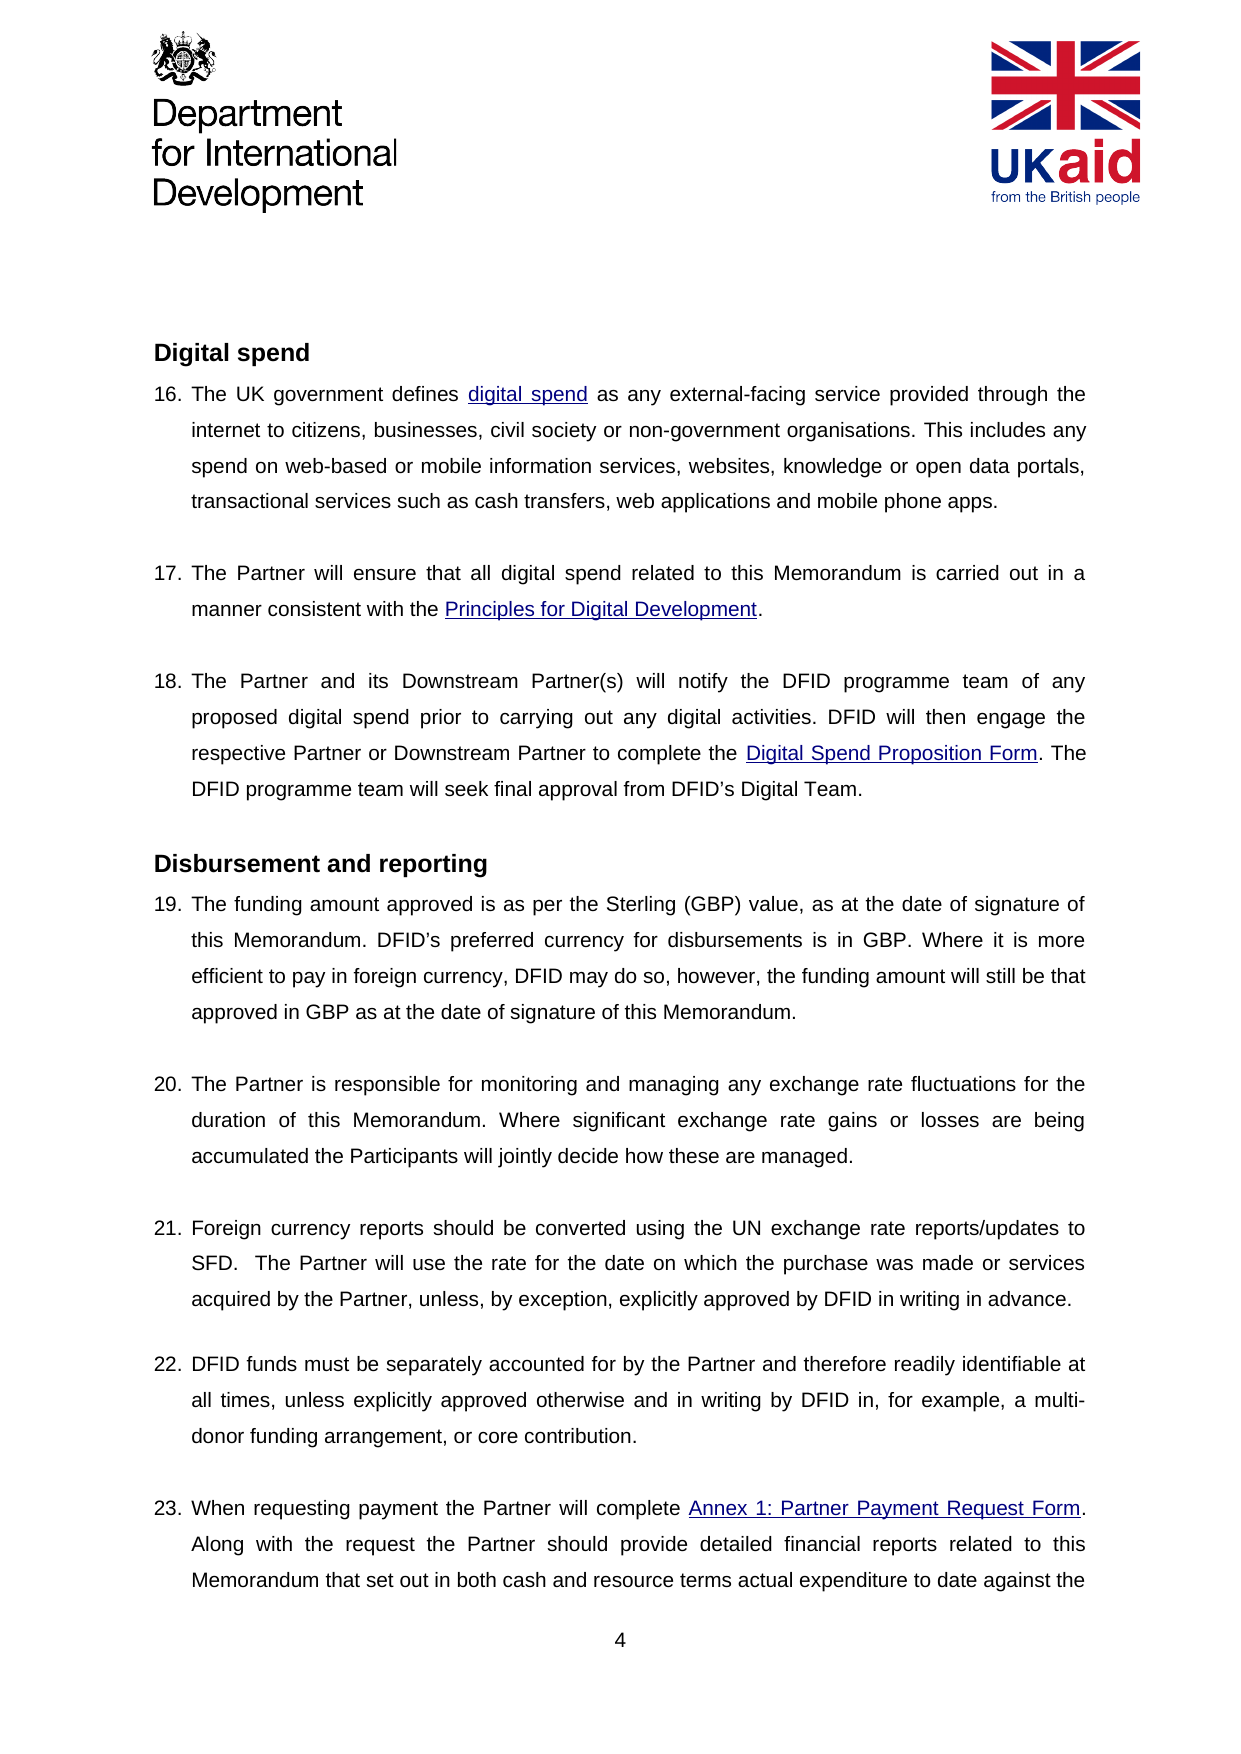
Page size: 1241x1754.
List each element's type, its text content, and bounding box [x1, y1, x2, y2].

list The UK government defines digital spend as any external-facing service provided through the internet to citizens, businesses, civil society or non-government organisations. This includes any spend on web-based or mobile information services, websites, knowledge or open data portals, transactional services such as cash transfers, web applications and mobile phone apps. [153, 382, 1087, 513]
list The Partner is responsible for monitoring and managing any exchange rate fluctuations for the duration of this Memorandum. Where significant exchange rate gains or losses are being accumulated the Participants will jointly decide how these are managed. [153, 1072, 1087, 1167]
list The Partner and its Downstream Partner(s) will notify the DFID programme team of any proposed digital spend prior to carrying out any digital activities. DFID will then engage the respective Partner or Downstream Partner to complete the Digital Spend Proposition Form. The DFID programme team will seek final approval from DFID’s Digital Team. [153, 669, 1087, 801]
list When requesting payment the Partner will complete Annex 1: Partner Payment Request Form. Along with the request the Partner should provide detailed financial reports related to this Memorandum that set out in both cash and resource terms actual expenditure to date against the [153, 1496, 1087, 1591]
list The funding amount approved is as per the Sterling (GBP) value, as at the date of signature of this Memorandum. DFID’s preferred currency for disbursements is in GBP. Where it is more efficient to pay in foreign currency, DFID may do so, however, the funding amount will still be that approved in GBP as at the date of signature of this Memorandum. [153, 892, 1087, 1024]
list The Partner will ensure that all digital spend related to this Memorandum is carried out in a manner consistent with the Principles for Digital Development. [153, 561, 1087, 621]
list Foreign currency reports should be converted using the UN exchange rate reports/updates to SFD. The Partner will use the rate for the date on which the purchase was made or services acquired by the Partner, unless, by exception, explicitly approved by DFID in writing in advance. [153, 1215, 1087, 1311]
text Digital spend [153, 338, 1087, 367]
text Disbursement and reporting [153, 849, 1087, 877]
list DFID funds must be separately accounted for by the Partner and therefore readily identifiable at all times, unless explicitly approved otherwise and in writing by DFID in, for example, a multi-donor funding arrangement, or core contribution. [153, 1352, 1087, 1448]
